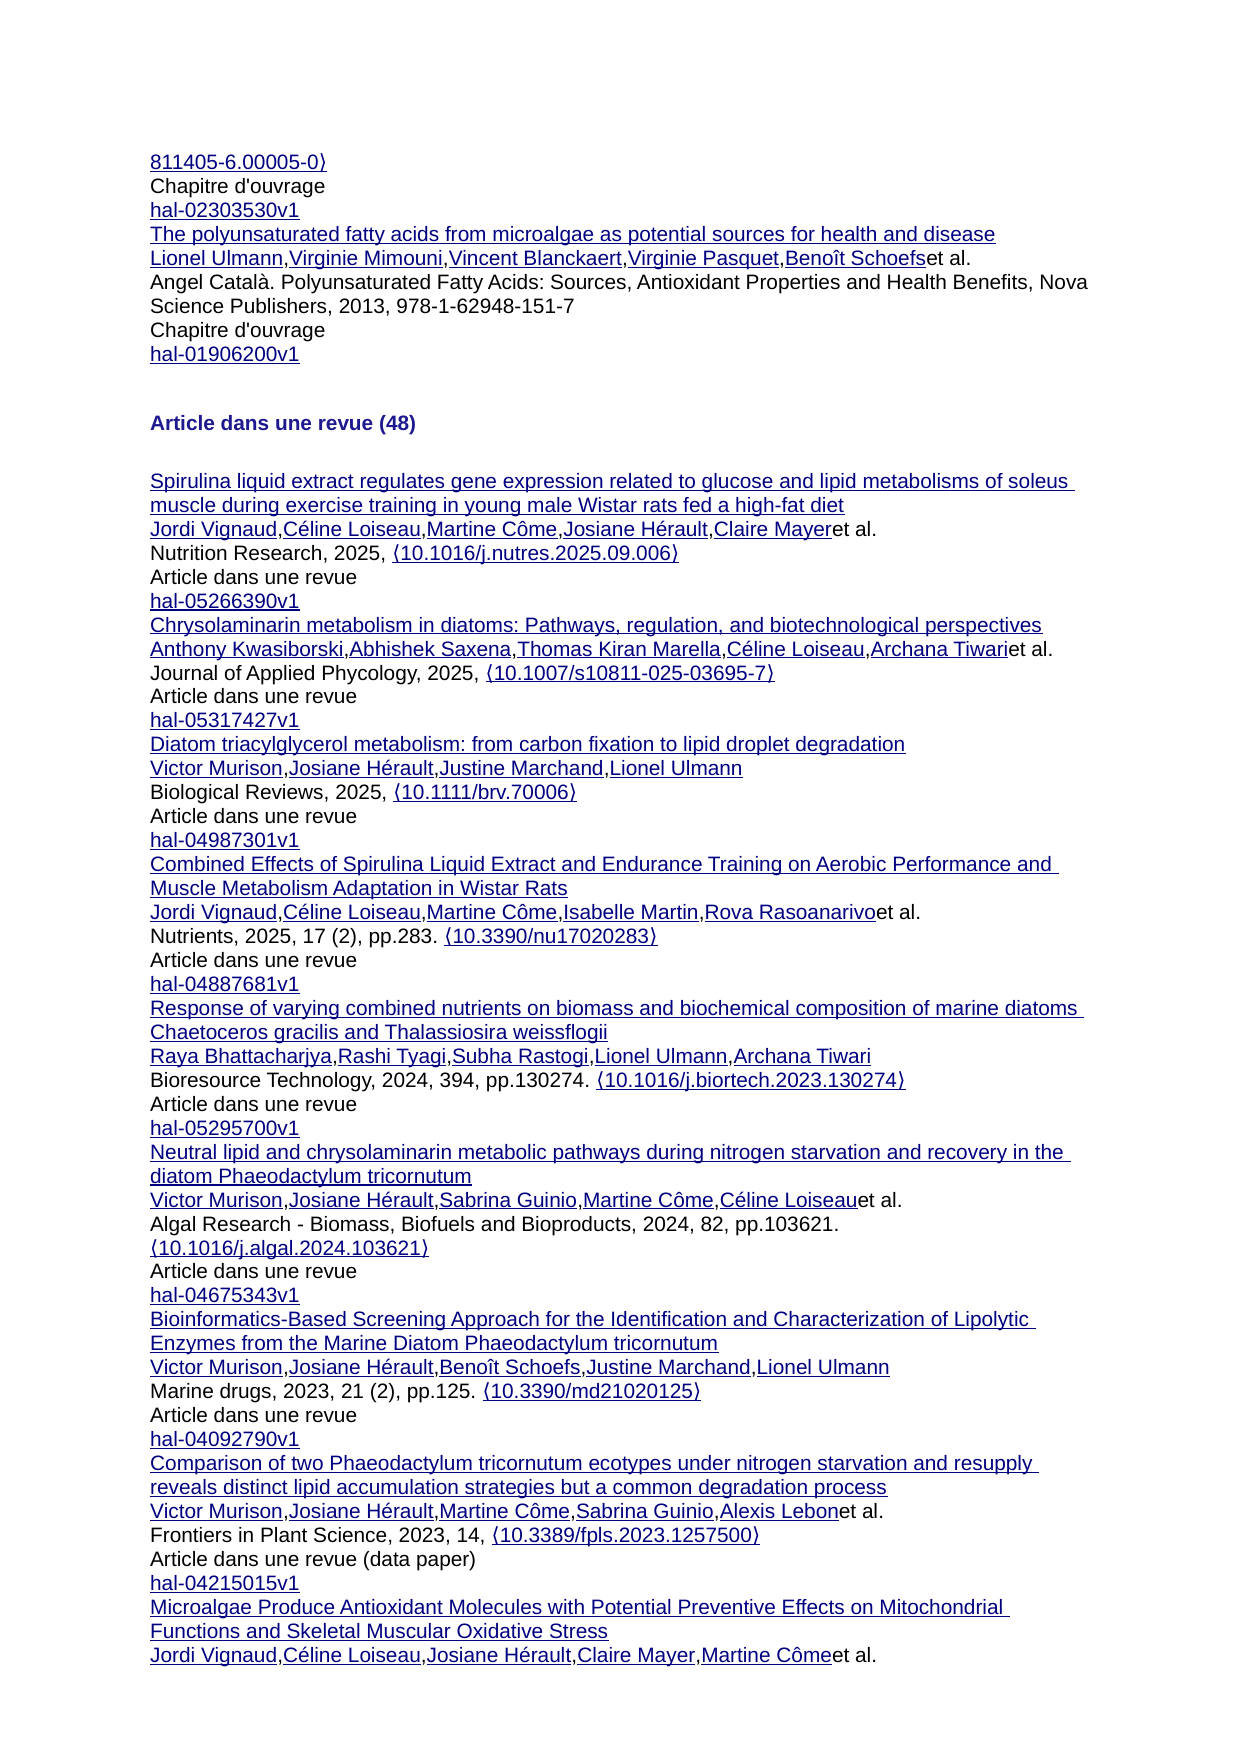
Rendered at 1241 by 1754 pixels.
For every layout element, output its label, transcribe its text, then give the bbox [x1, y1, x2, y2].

subtitle Article dans une revue (48) [150, 410, 1090, 434]
table_cell Bioinformatics-Based Screening Approach for the Identification and Characterization of Lipolytic Enzymes from the Marine Diatom Phaeodactylum tricornutum Victor Murison,Josiane Hérault,Benoît Schoefs,Justine Marchand,Lionel Ulmann Marine drugs, 2023, 21 (2), pp.125. ⟨10.3390/md21020125⟩ Article dans une revue hal-04092790v1 [150, 1307, 1090, 1451]
table_cell Neutral lipid and chrysolaminarin metabolic pathways during nitrogen starvation and recovery in the diatom Phaeodactylum tricornutum Victor Murison,Josiane Hérault,Sabrina Guinio,Martine Côme,Céline Loiseauet al. Algal Research - Biomass, Biofuels and Bioproducts, 2024, 82, pp.103621. ⟨10.1016/j.algal.2024.103621⟩ Article dans une revue hal-04675343v1 [150, 1140, 1090, 1307]
table_cell Diatom triacylglycerol metabolism: from carbon fixation to lipid droplet degradation Victor Murison,Josiane Hérault,Justine Marchand,Lionel Ulmann Biological Reviews, 2025, ⟨10.1111/brv.70006⟩ Article dans une revue hal-04987301v1 [150, 732, 1090, 852]
table_cell Response of varying combined nutrients on biomass and biochemical composition of marine diatoms Chaetoceros gracilis and Thalassiosira weissflogii Raya Bhattacharjya,Rashi Tyagi,Subha Rastogi,Lionel Ulmann,Archana Tiwari Bioresource Technology, 2024, 394, pp.130274. ⟨10.1016/j.biortech.2023.130274⟩ Article dans une revue hal-05295700v1 [150, 996, 1090, 1139]
table_cell 811405-6.00005-0⟩ Chapitre d'ouvrage hal-02303530v1 [150, 150, 1090, 222]
table_cell Comparison of two Phaeodactylum tricornutum ecotypes under nitrogen starvation and resupply reveals distinct lipid accumulation strategies but a common degradation process Victor Murison,Josiane Hérault,Martine Côme,Sabrina Guinio,Alexis Lebonet al. Frontiers in Plant Science, 2023, 14, ⟨10.3389/fpls.2023.1257500⟩ Article dans une revue (data paper) hal-04215015v1 [150, 1451, 1090, 1595]
table_cell Chrysolaminarin metabolism in diatoms: Pathways, regulation, and biotechnological perspectives Anthony Kwasiborski,Abhishek Saxena,Thomas Kiran Marella,Céline Loiseau,Archana Tiwariet al. Journal of Applied Phycology, 2025, ⟨10.1007/s10811-025-03695-7⟩ Article dans une revue hal-05317427v1 [150, 613, 1090, 732]
table_header Spirulina liquid extract regulates gene expression related to glucose and lipid metabolisms of soleus muscle during exercise training in young male Wistar rats fed a high-fat diet Jordi Vignaud,Céline Loiseau,Martine Côme,Josiane Hérault,Claire Mayeret al. Nutrition Research, 2025, ⟨10.1016/j.nutres.2025.09.006⟩ Article dans une revue hal-05266390v1 [150, 469, 1090, 612]
table_cell Microalgae Produce Antioxidant Molecules with Potential Preventive Effects on Mitochondrial Functions and Skeletal Muscular Oxidative Stress Jordi Vignaud,Céline Loiseau,Josiane Hérault,Claire Mayer,Martine Cômeet al. [150, 1595, 1090, 1667]
table_cell The polyunsaturated fatty acids from microalgae as potential sources for health and disease Lionel Ulmann,Virginie Mimouni,Vincent Blanckaert,Virginie Pasquet,Benoît Schoefset al. Angel Català. Polyunsaturated Fatty Acids: Sources, Antioxidant Properties and Health Benefits, Nova Science Publishers, 2013, 978-1-62948-151-7 Chapitre d'ouvrage hal-01906200v1 [150, 222, 1090, 366]
table_cell Combined Effects of Spirulina Liquid Extract and Endurance Training on Aerobic Performance and Muscle Metabolism Adaptation in Wistar Rats Jordi Vignaud,Céline Loiseau,Martine Côme,Isabelle Martin,Rova Rasoanarivoet al. Nutrients, 2025, 17 (2), pp.283. ⟨10.3390/nu17020283⟩ Article dans une revue hal-04887681v1 [150, 852, 1090, 996]
